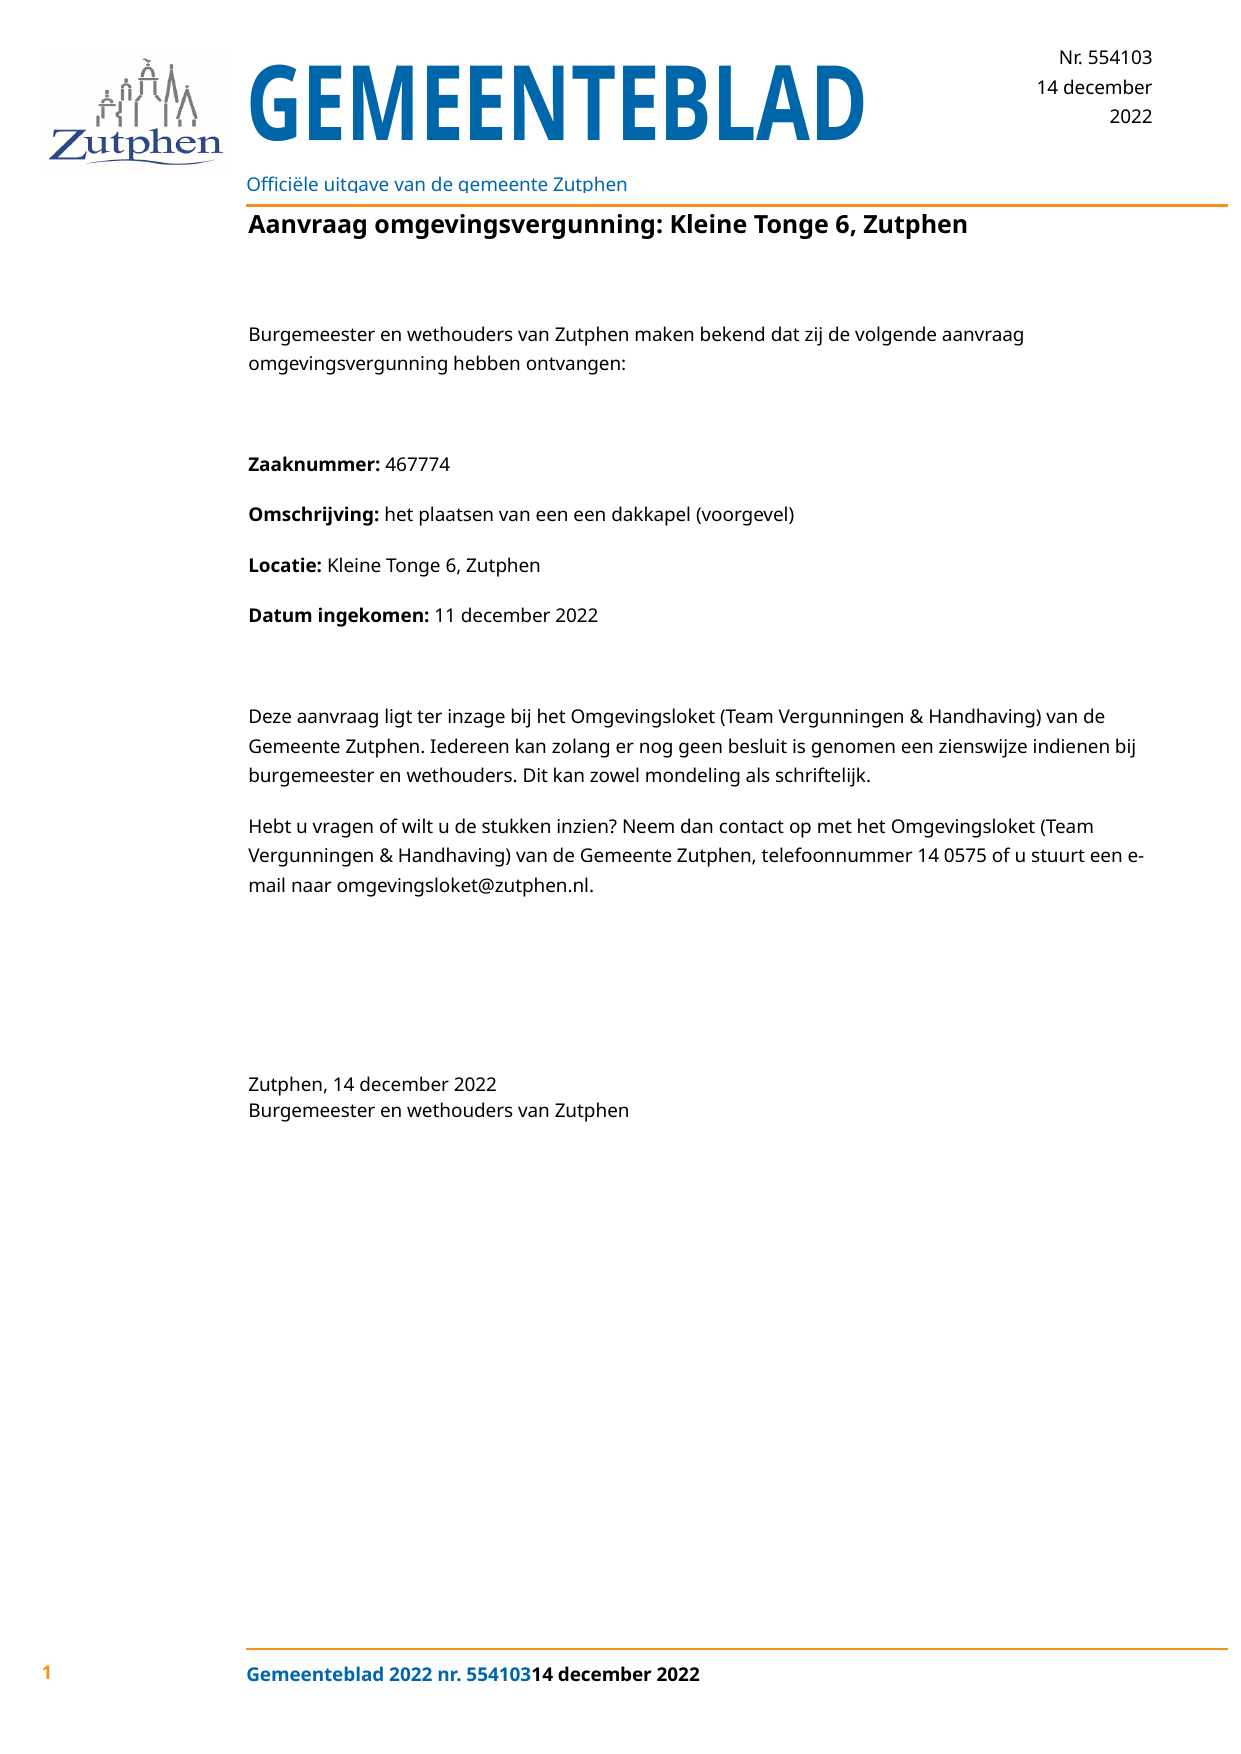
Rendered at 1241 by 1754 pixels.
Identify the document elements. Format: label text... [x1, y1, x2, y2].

text Burgemeester en wethouders van Zutphen maken bekend dat zij de volgende aanvraag omgevingsvergunning hebben ontvangen: [248, 321, 1152, 376]
text Deze aanvraag ligt ter inzage bij het Omgevingsloket (Team Vergunningen & Handhaving) van de Gemeente Zutphen. Iedereen kan zolang er nog geen besluit is genomen een zienswijze indienen bij burgemeester en wethouders. Dit kan zowel mondeling als schriftelijk. [248, 703, 1152, 788]
text Zutphen, 14 december 2022 [248, 1071, 1152, 1097]
text Zaaknummer: 467774 [248, 451, 1152, 477]
text Hebt u vragen of wilt u de stukken inzien? Neem dan contact op met het Omgevingsloket (Team Vergunningen & Handhaving) van de Gemeente Zutphen, telefoonnummer 14 0575 of u stuurt een e-mail naar omgevingsloket@zutphen.nl. [248, 813, 1152, 898]
text Burgemeester en wethouders van Zutphen [248, 1097, 1152, 1122]
text Datum ingekomen: 11 december 2022 [248, 602, 1152, 628]
picture [41, 47, 231, 172]
text Omschrijving: het plaatsen van een een dakkapel (voorgevel) [248, 502, 1152, 527]
text Aanvraag omgevingsvergunning: Kleine Tonge 6, Zutphen [248, 207, 1152, 241]
text Locatie: Kleine Tonge 6, Zutphen [248, 552, 1152, 578]
